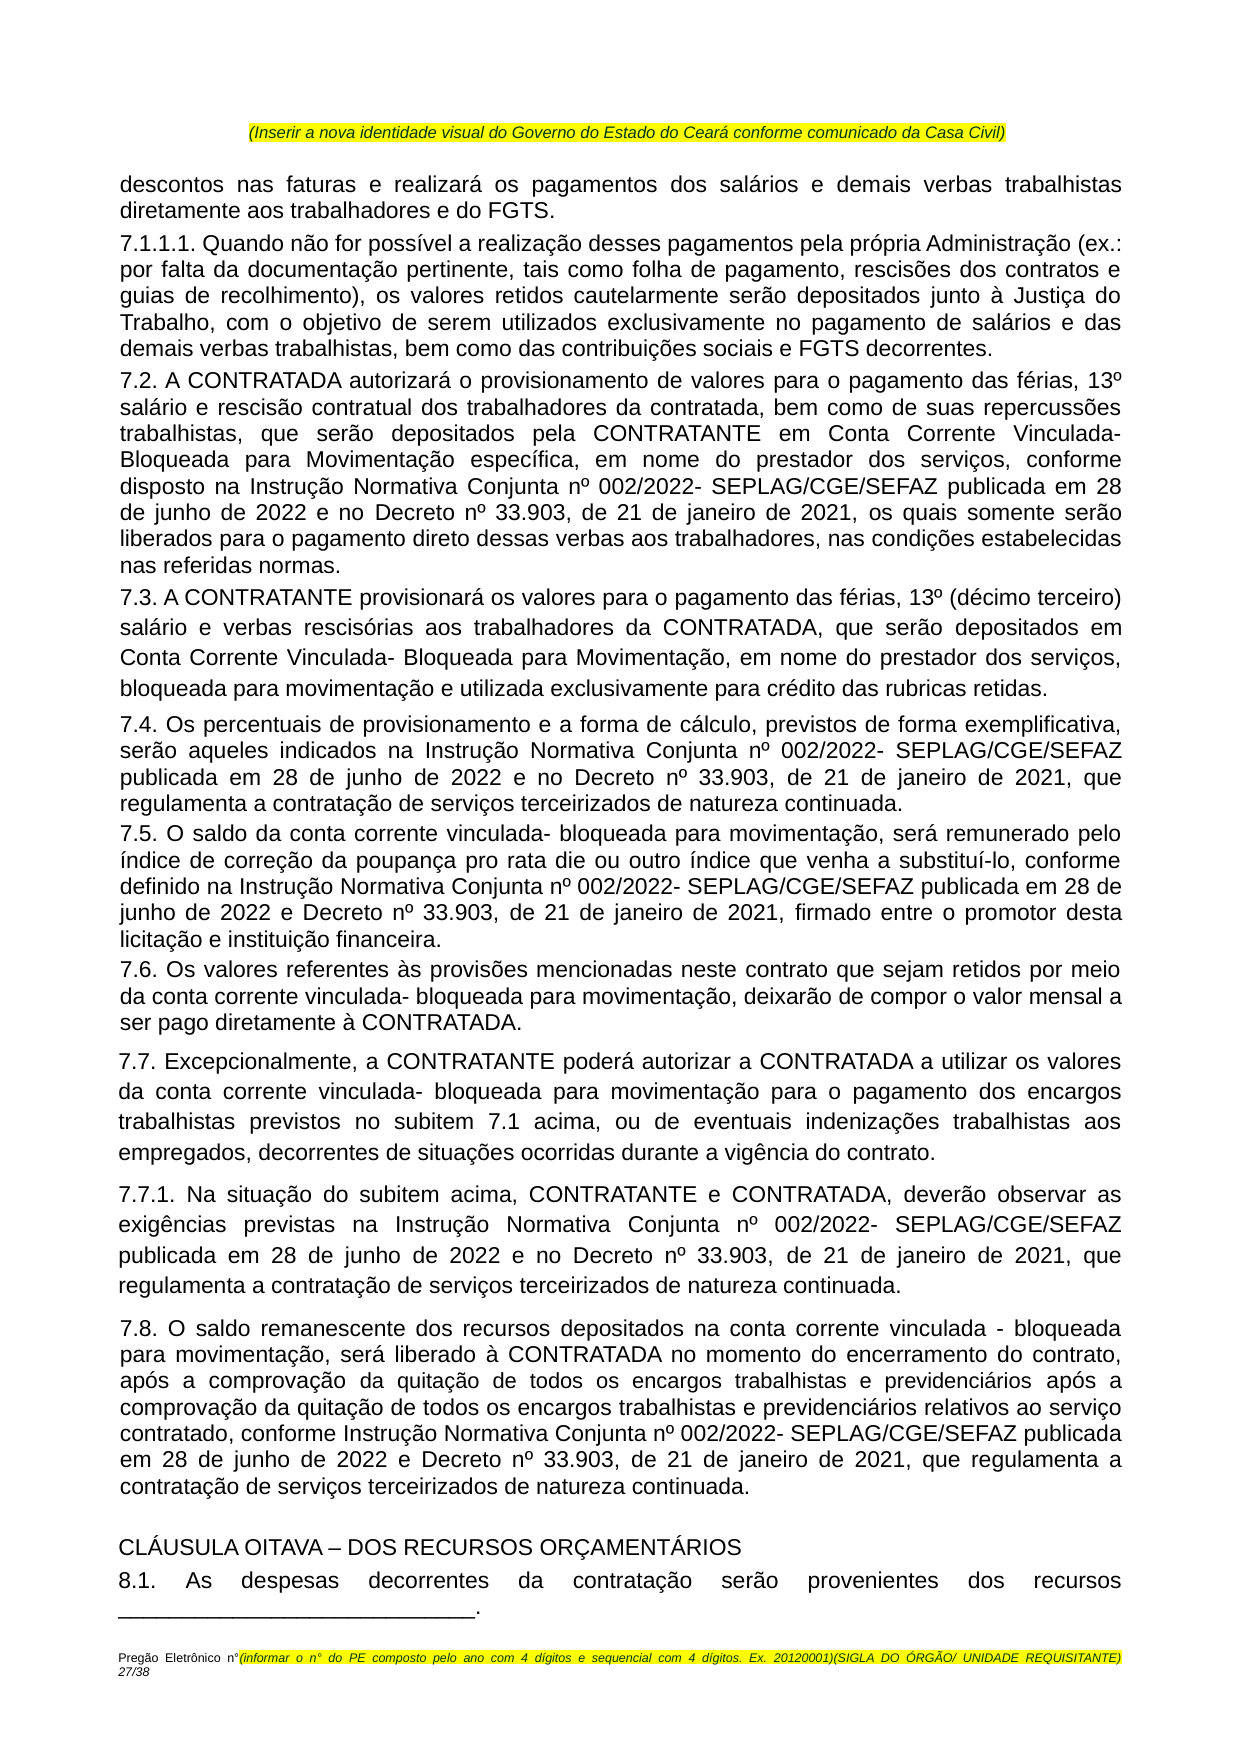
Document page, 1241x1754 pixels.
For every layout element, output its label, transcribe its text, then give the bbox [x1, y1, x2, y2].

text 8.1. As despesas decorrentes da contratação serão provenientes dos recursos ____________________________. [118, 1567, 1122, 1619]
text descontos nas faturas e realizará os pagamentos dos salários e demais verbas trabalhistas diretamente aos trabalhadores e do FGTS. [119, 171, 1122, 223]
text 7.7. Excepcionalmente, a CONTRATANTE poderá autorizar a CONTRATADA a utilizar os valores da conta corrente vinculada- bloqueada para movimentação para o pagamento dos encargos trabalhistas previstos no subitem 7.1 acima, ou de eventuais indenizações trabalhistas aos empregados, decorrentes de situações ocorridas durante a vigência do contrato. [118, 1048, 1122, 1165]
text 7.2. A CONTRATADA autorizará o provisionamento de valores para o pagamento das férias, 13º salário e rescisão contratual dos trabalhadores da contratada, bem como de suas repercussões trabalhistas, que serão depositados pela CONTRATANTE em Conta Corrente Vinculada- Bloqueada para Movimentação específica, em nome do prestador dos serviços, conforme disposto na Instrução Normativa Conjunta nº 002/2022- SEPLAG/CGE/SEFAZ publicada em 28 de junho de 2022 e no Decreto nº 33.903, de 21 de janeiro de 2021, os quais somente serão liberados para o pagamento direto dessas verbas aos trabalhadores, nas condições estabelecidas nas referidas normas. [119, 367, 1122, 578]
text 7.3. A CONTRATANTE provisionará os valores para o pagamento das férias, 13º (décimo terceiro) salário e verbas rescisórias aos trabalhadores da CONTRATADA, que serão depositados em Conta Corrente Vinculada- Bloqueada para Movimentação, em nome do prestador dos serviços, bloqueada para movimentação e utilizada exclusivamente para crédito das rubricas retidas. [119, 584, 1122, 701]
text 7.8. O saldo remanescente dos recursos depositados na conta corrente vinculada - bloqueada para movimentação, será liberado à CONTRATADA no momento do encerramento do contrato, após a comprovação da quitação de todos os encargos trabalhistas e previdenciários após a comprovação da quitação de todos os encargos trabalhistas e previdenciários relativos ao serviço contratado, conforme Instrução Normativa Conjunta nº 002/2022- SEPLAG/CGE/SEFAZ publicada em 28 de junho de 2022 e Decreto nº 33.903, de 21 de janeiro de 2021, que regulamenta a contratação de serviços terceirizados de natureza continuada. [119, 1314, 1122, 1499]
text CLÁUSULA OITAVA – DOS RECURSOS ORÇAMENTÁRIOS [118, 1534, 1122, 1561]
text 7.6. Os valores referentes às provisões mencionadas neste contrato que sejam retidos por meio da conta corrente vinculada- bloqueada para movimentação, deixarão de compor o valor mensal a ser pago diretamente à CONTRATADA. [119, 956, 1122, 1035]
text 7.4. Os percentuais de provisionamento e a forma de cálculo, previstos de forma exemplificativa, serão aqueles indicados na Instrução Normativa Conjunta nº 002/2022- SEPLAG/CGE/SEFAZ publicada em 28 de junho de 2022 e no Decreto nº 33.903, de 21 de janeiro de 2021, que regulamenta a contratação de serviços terceirizados de natureza continuada. [119, 711, 1122, 816]
text 7.1.1.1. Quando não for possível a realização desses pagamentos pela própria Administração (ex.: por falta da documentação pertinente, tais como folha de pagamento, rescisões dos contratos e guias de recolhimento), os valores retidos cautelarmente serão depositados junto à Justiça do Trabalho, com o objetivo de serem utilizados exclusivamente no pagamento de salários e das demais verbas trabalhistas, bem como das contribuições sociais e FGTS decorrentes. [119, 229, 1122, 361]
text 7.7.1. Na situação do subitem acima, CONTRATANTE e CONTRATADA, deverão observar as exigências previstas na Instrução Normativa Conjunta nº 002/2022- SEPLAG/CGE/SEFAZ publicada em 28 de junho de 2022 e no Decreto nº 33.903, de 21 de janeiro de 2021, que regulamenta a contratação de serviços terceirizados de natureza continuada. [118, 1181, 1122, 1298]
text 7.5. O saldo da conta corrente vinculada- bloqueada para movimentação, será remunerado pelo índice de correção da poupança pro rata die ou outro índice que venha a substituí-lo, conforme definido na Instrução Normativa Conjunta nº 002/2022- SEPLAG/CGE/SEFAZ publicada em 28 de junho de 2022 e Decreto nº 33.903, de 21 de janeiro de 2021, firmado entre o promotor desta licitação e instituição financeira. [119, 820, 1122, 952]
